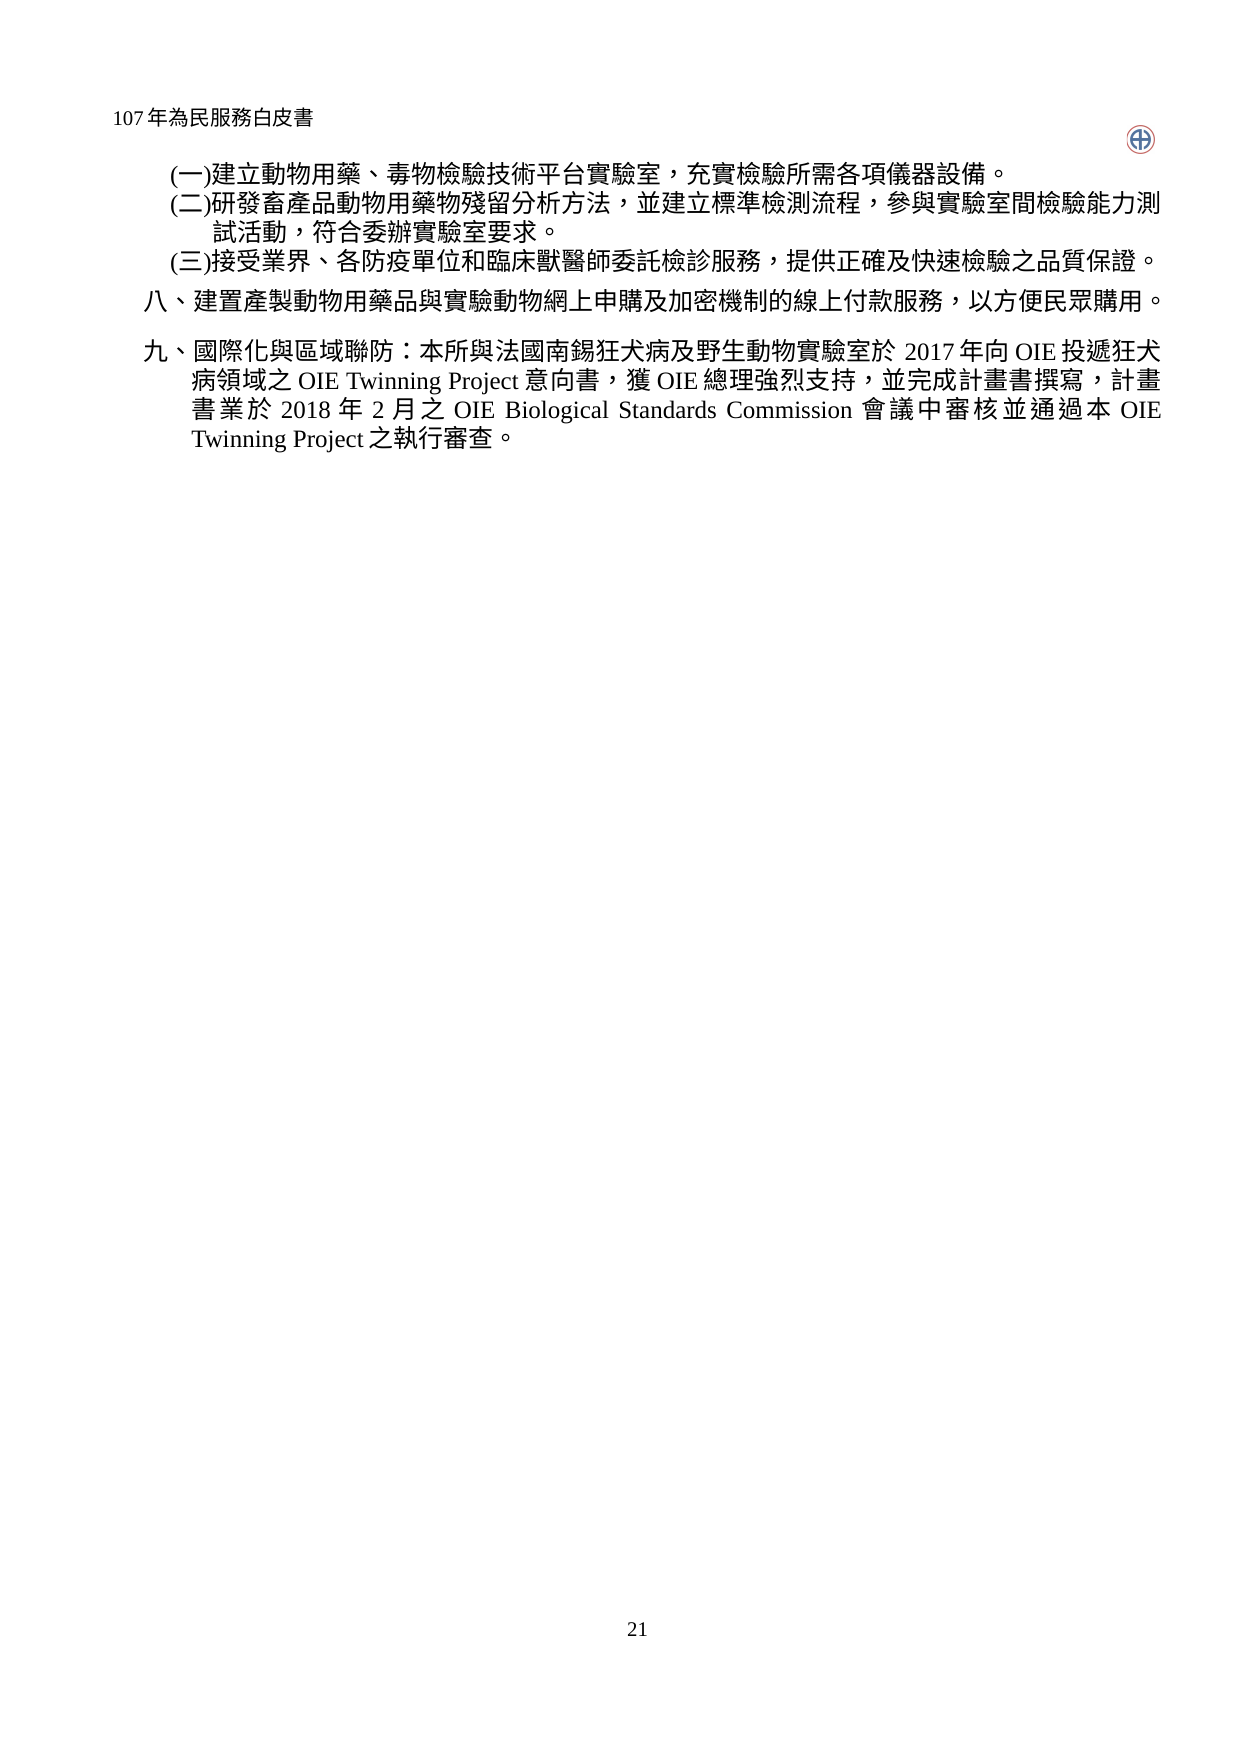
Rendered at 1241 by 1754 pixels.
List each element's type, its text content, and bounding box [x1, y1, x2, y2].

text (二)研發畜產品動物用藥物殘留分析方法，並建立標準檢測流程，參與實驗室間檢驗能力測試活動，符合委辦實驗室要求。 [170, 189, 1162, 247]
text (三)接受業界、各防疫單位和臨床獸醫師委託檢診服務，提供正確及快速檢驗之品質保證。 [170, 247, 1162, 277]
text 八、建置產製動物用藥品與實驗動物網上申購及加密機制的線上付款服務，以方便民眾購用。 [143, 287, 1162, 316]
text 九、國際化與區域聯防：本所與法國南錫狂犬病及野生動物實驗室於2017年向OIE投遞狂犬病領域之OIE Twinning Project意向書，獲OIE總理強烈支持，並完成計畫書撰寫，計畫書業於2018年2月之OIE Biological Standards Commission會議中審核並通過本OIE Twinning Project之執行審查。 [143, 337, 1162, 454]
text (一)建立動物用藥、毒物檢驗技術平台實驗室，充實檢驗所需各項儀器設備。 [170, 160, 1162, 189]
